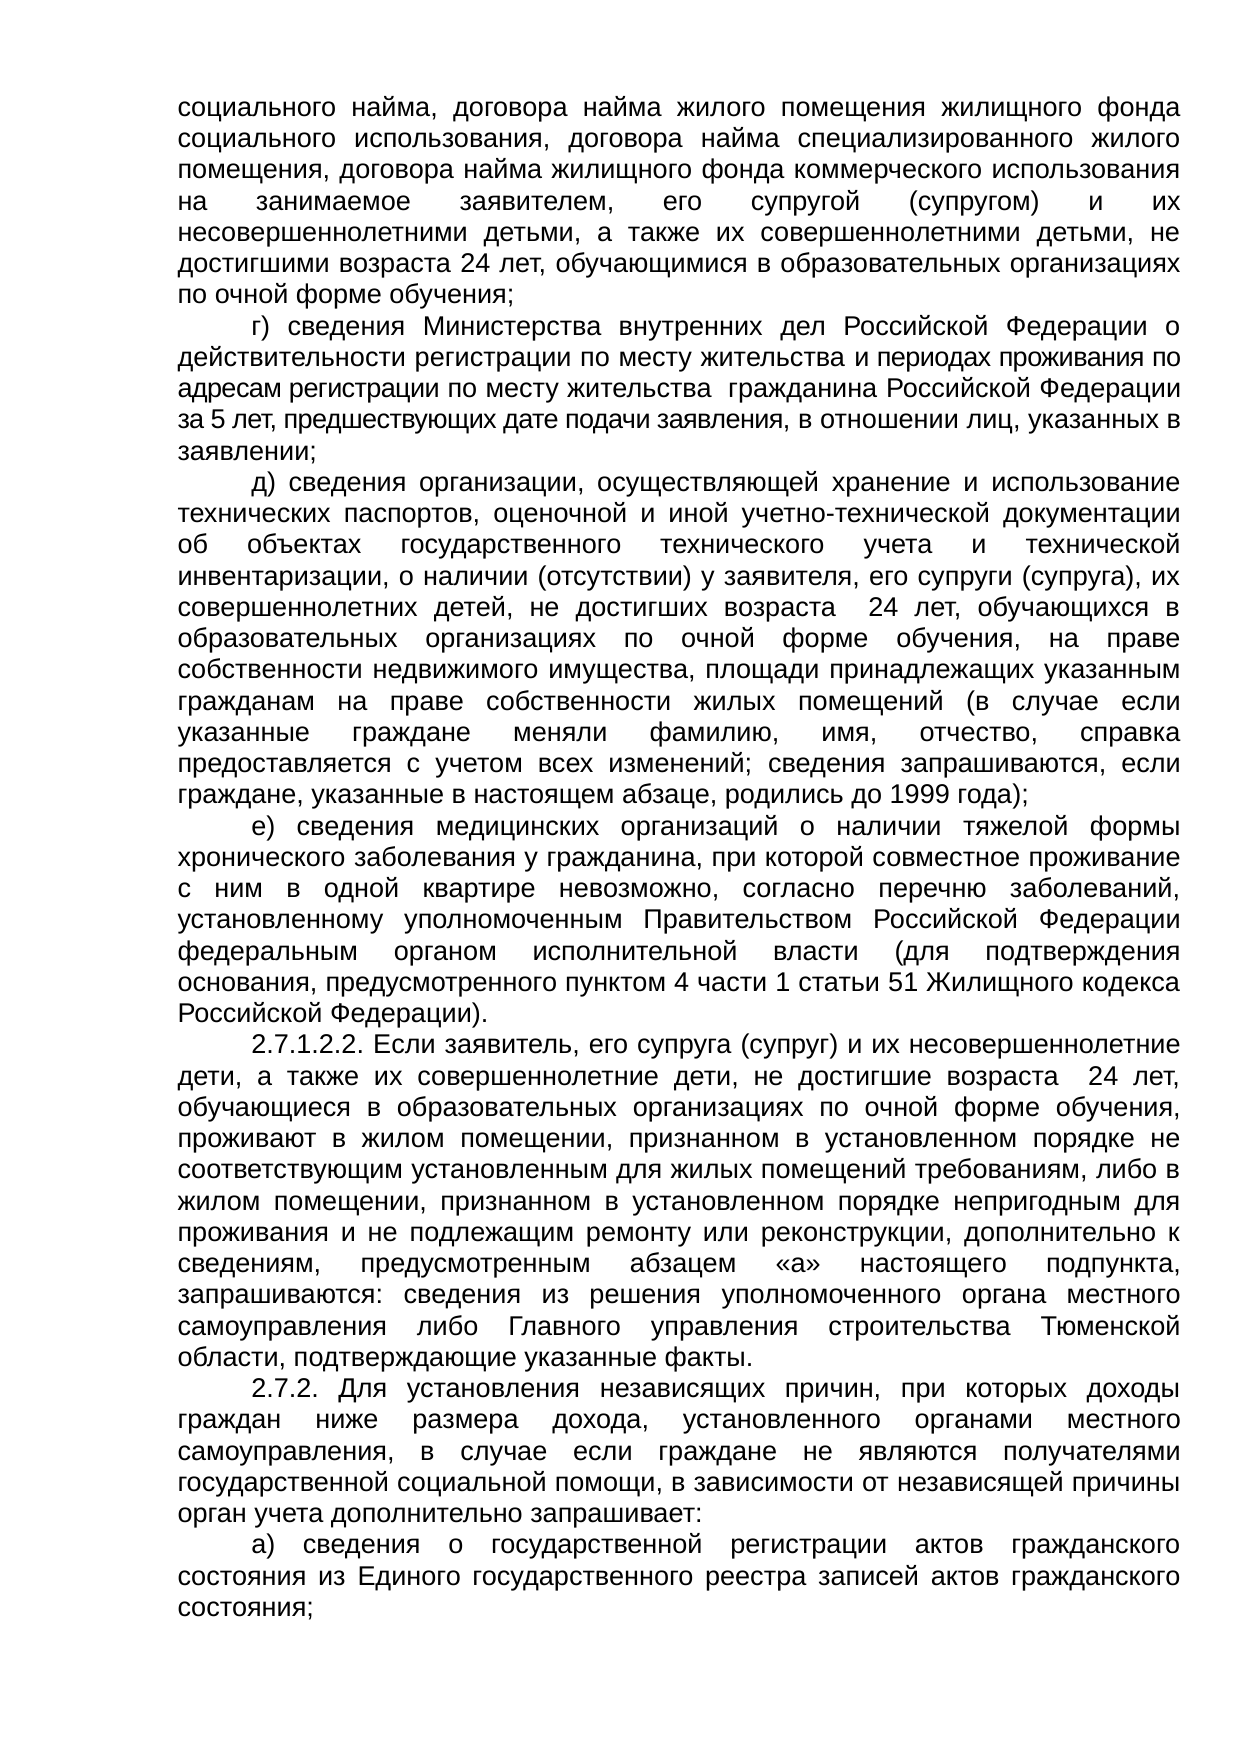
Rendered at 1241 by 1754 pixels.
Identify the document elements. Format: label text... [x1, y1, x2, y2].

text социального найма, договора найма жилого помещения жилищного фонда социального использования, договора найма специализированного жилого помещения, договора найма жилищного фонда коммерческого использования на занимаемое заявителем, его супругой (супругом) и их несовершеннолетними детьми, а также их совершеннолетними детьми, не достигшими возраста 24 лет, обучающимися в образовательных организациях по очной форме обучения; [177, 91, 1181, 310]
text д) сведения организации, осуществляющей хранение и использование технических паспортов, оценочной и иной учетно-технической документации об объектах государственного технического учета и технической инвентаризации, о наличии (отсутствии) у заявителя, его супруги (супруга), их совершеннолетних детей, не достигших возраста 24 лет, обучающихся в образовательных организациях по очной форме обучения, на праве собственности недвижимого имущества, площади принадлежащих указанным гражданам на праве собственности жилых помещений (в случае если указанные граждане меняли фамилию, имя, отчество, справка предоставляется с учетом всех изменений; сведения запрашиваются, если граждане, указанные в настоящем абзаце, родились до 1999 года); [177, 466, 1181, 810]
text е) сведения медицинских организаций о наличии тяжелой формы хронического заболевания у гражданина, при которой совместное проживание с ним в одной квартире невозможно, согласно перечню заболеваний, установленному уполномоченным Правительством Российской Федерации федеральным органом исполнительной власти (для подтверждения основания, предусмотренного пунктом 4 части 1 статьи 51 Жилищного кодекса Российской Федерации). [177, 810, 1181, 1028]
text 2.7.2. Для установления независящих причин, при которых доходы граждан ниже размера дохода, установленного органами местного самоуправления, в случае если граждане не являются получателями государственной социальной помощи, в зависимости от независящей причины орган учета дополнительно запрашивает: [177, 1372, 1181, 1528]
text а) сведения о государственной регистрации актов гражданского состояния из Единого государственного реестра записей актов гражданского состояния; [177, 1528, 1181, 1622]
text 2.7.1.2.2. Если заявитель, его супруга (супруг) и их несовершеннолетние дети, а также их совершеннолетние дети, не достигшие возраста 24 лет, обучающиеся в образовательных организациях по очной форме обучения, проживают в жилом помещении, признанном в установленном порядке не соответствующим установленным для жилых помещений требованиям, либо в жилом помещении, признанном в установленном порядке непригодным для проживания и не подлежащим ремонту или реконструкции, дополнительно к сведениям, предусмотренным абзацем «а» настоящего подпункта, запрашиваются: сведения из решения уполномоченного органа местного самоуправления либо Главного управления строительства Тюменской области, подтверждающие указанные факты. [177, 1028, 1181, 1372]
text г) сведения Министерства внутренних дел Российской Федерации о действительности регистрации по месту жительства и периодах проживания по адресам регистрации по месту жительства гражданина Российской Федерации за 5 лет, предшествующих дате подачи заявления, в отношении лиц, указанных в заявлении; [177, 310, 1181, 466]
